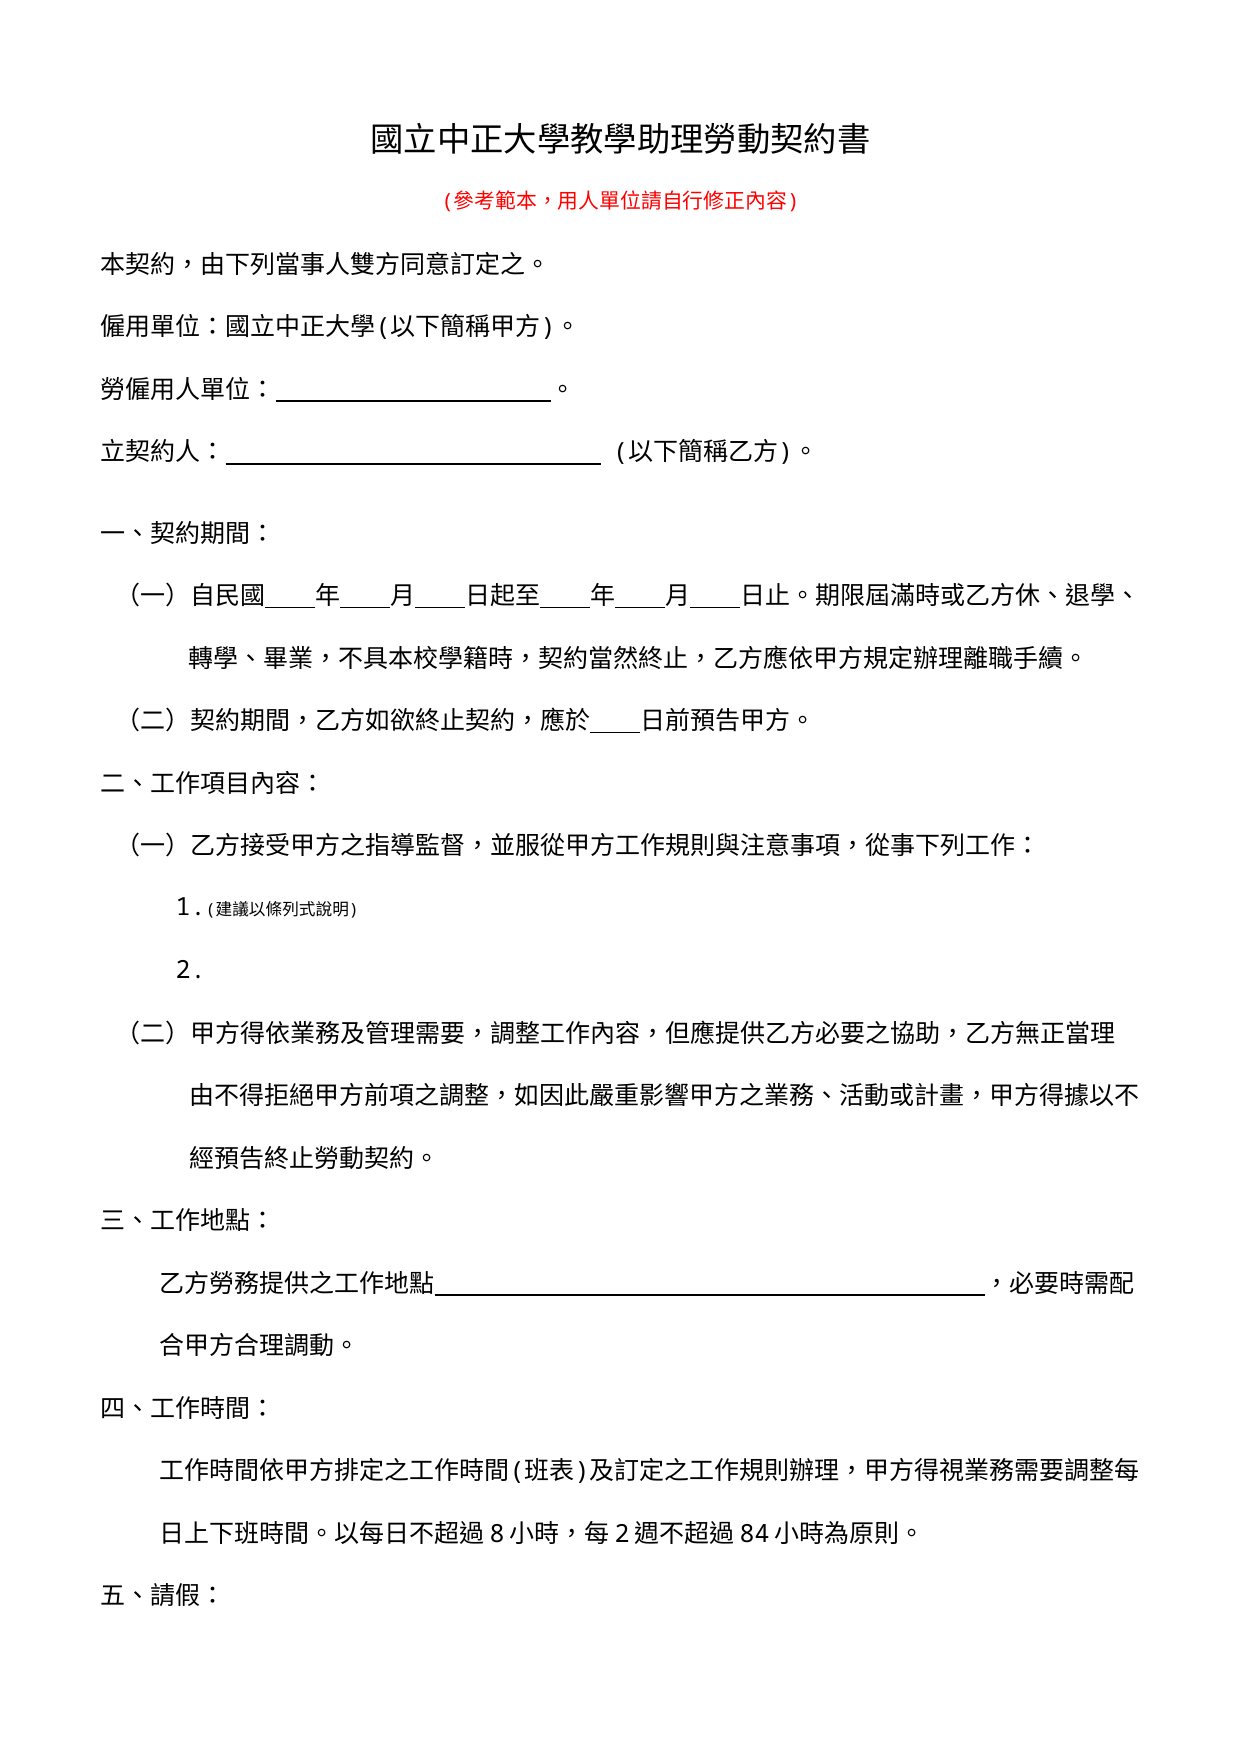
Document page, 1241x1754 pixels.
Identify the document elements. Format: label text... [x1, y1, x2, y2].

text 本契約，由下列當事人雙方同意訂定之。 [100, 221, 1140, 283]
text 三、工作地點： [100, 1177, 1140, 1239]
text (參考範本，用人單位請自行修正內容) [100, 158, 1140, 221]
text （一）乙方接受甲方之指導監督，並服從甲方工作規則與注意事項，從事下列工作： [100, 802, 1140, 864]
text 四、工作時間： [100, 1364, 1140, 1427]
text 1.(建議以條列式說明) [100, 864, 1140, 927]
text （二）甲方得依業務及管理需要，調整工作內容，但應提供乙方必要之協助，乙方無正當理由不得拒絕甲方前項之調整，如因此嚴重影響甲方之業務、活動或計畫，甲方得據以不經預告終止勞動契約。 [115, 989, 1140, 1177]
text （一）自民國 年 月 日起至 年 月 日止。期限屆滿時或乙方休、退學、轉學、畢業，不具本校學籍時，契約當然終止，乙方應依甲方規定辦理離職手續。 [115, 552, 1140, 677]
text 2. [100, 927, 1140, 989]
text 立契約人： (以下簡稱乙方)。 [100, 408, 1140, 471]
text （二）契約期間，乙方如欲終止契約，應於 日前預告甲方。 [115, 677, 1140, 739]
text 勞僱用人單位： 。 [100, 346, 1140, 408]
text 工作時間依甲方排定之工作時間(班表)及訂定之工作規則辦理，甲方得視業務需要調整每日上下班時間。以每日不超過8小時，每2週不超過84小時為原則。 [159, 1427, 1140, 1552]
text 一、契約期間： [100, 489, 1140, 552]
text 國立中正大學教學助理勞動契約書 [100, 96, 1140, 158]
text 乙方勞務提供之工作地點 ，必要時需配合甲方合理調動。 [159, 1239, 1140, 1364]
text 五、請假： [100, 1552, 1140, 1614]
text 二、工作項目內容： [100, 739, 1140, 802]
text 僱用單位：國立中正大學(以下簡稱甲方)。 [100, 283, 1140, 346]
